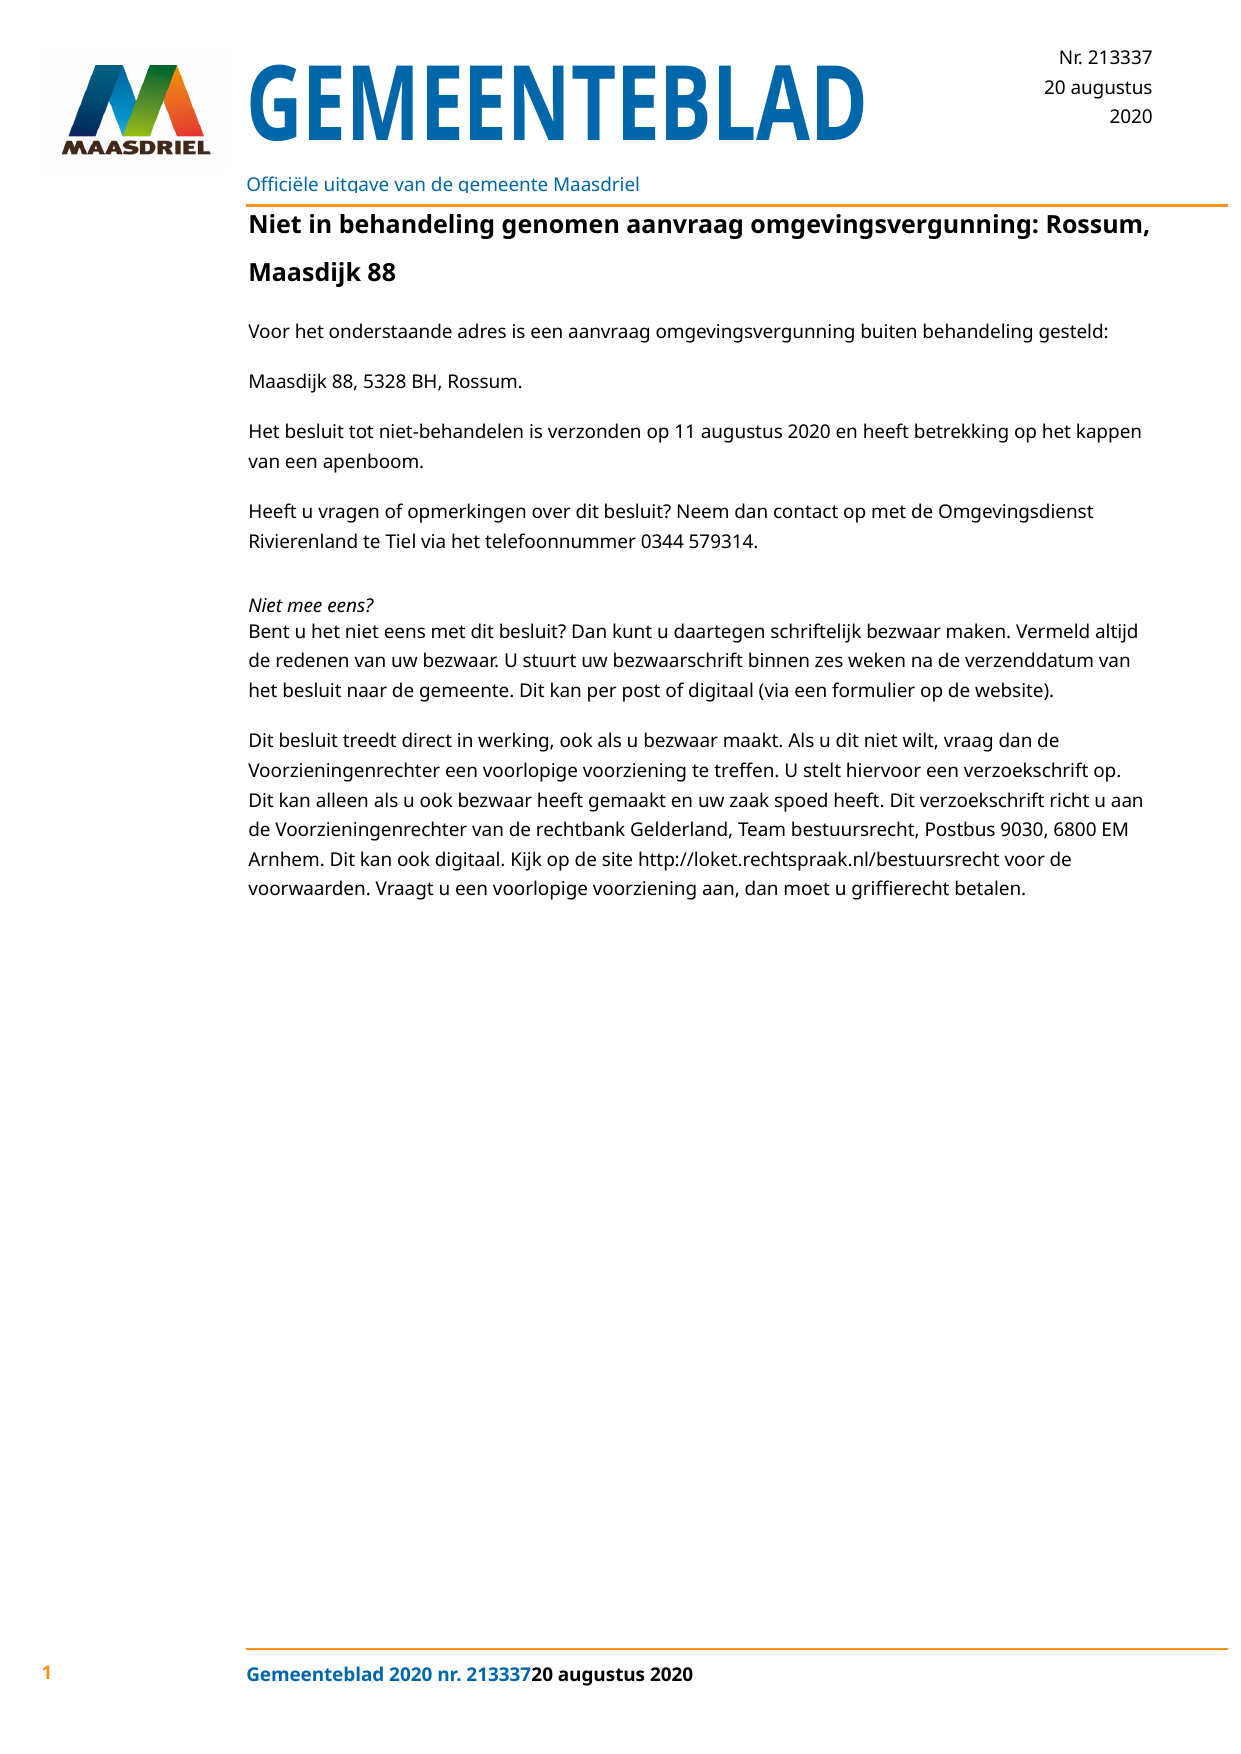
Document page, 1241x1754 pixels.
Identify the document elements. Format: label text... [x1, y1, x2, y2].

text Niet mee eens? [248, 592, 1152, 618]
text Voor het onderstaande adres is een aanvraag omgevingsvergunning buiten behandeling gesteld: [248, 318, 1152, 344]
text Het besluit tot niet-behandelen is verzonden op 11 augustus 2020 en heeft betrekking op het kappen van een apenboom. [248, 419, 1152, 474]
text Dit besluit treedt direct in werking, ook als u bezwaar maakt. Als u dit niet wilt, vraag dan de Voorzieningenrechter een voorlopige voorziening te treffen. U stelt hiervoor een verzoekschrift op. Dit kan alleen als u ook bezwaar heeft gemaakt en uw zaak spoed heeft. Dit verzoekschrift richt u aan de Voorzieningenrechter van de rechtbank Gelderland, Team bestuursrecht, Postbus 9030, 6800 EM Arnhem. Dit kan ook digitaal. Kijk op de site http://loket.rechtspraak.nl/bestuursrecht voor de voorwaarden. Vraagt u een voorlopige voorziening aan, dan moet u griffierecht betalen. [248, 728, 1152, 901]
text Heeft u vragen of opmerkingen over dit besluit? Neem dan contact op met de Omgevingsdienst Rivierenland te Tiel via het telefoonnummer 0344 579314. [248, 499, 1152, 554]
text Niet in behandeling genomen aanvraag omgevingsvergunning: Rossum, Maasdijk 88 [248, 207, 1152, 288]
text Bent u het niet eens met dit besluit? Dan kunt u daartegen schriftelijk bezwaar maken. Vermeld altijd de redenen van uw bezwaar. U stuurt uw bezwaarschrift binnen zes weken na de verzenddatum van het besluit naar de gemeente. Dit kan per post of digitaal (via een formulier op de website). [248, 618, 1152, 703]
picture [41, 47, 231, 172]
text Maasdijk 88, 5328 BH, Rossum. [248, 368, 1152, 394]
